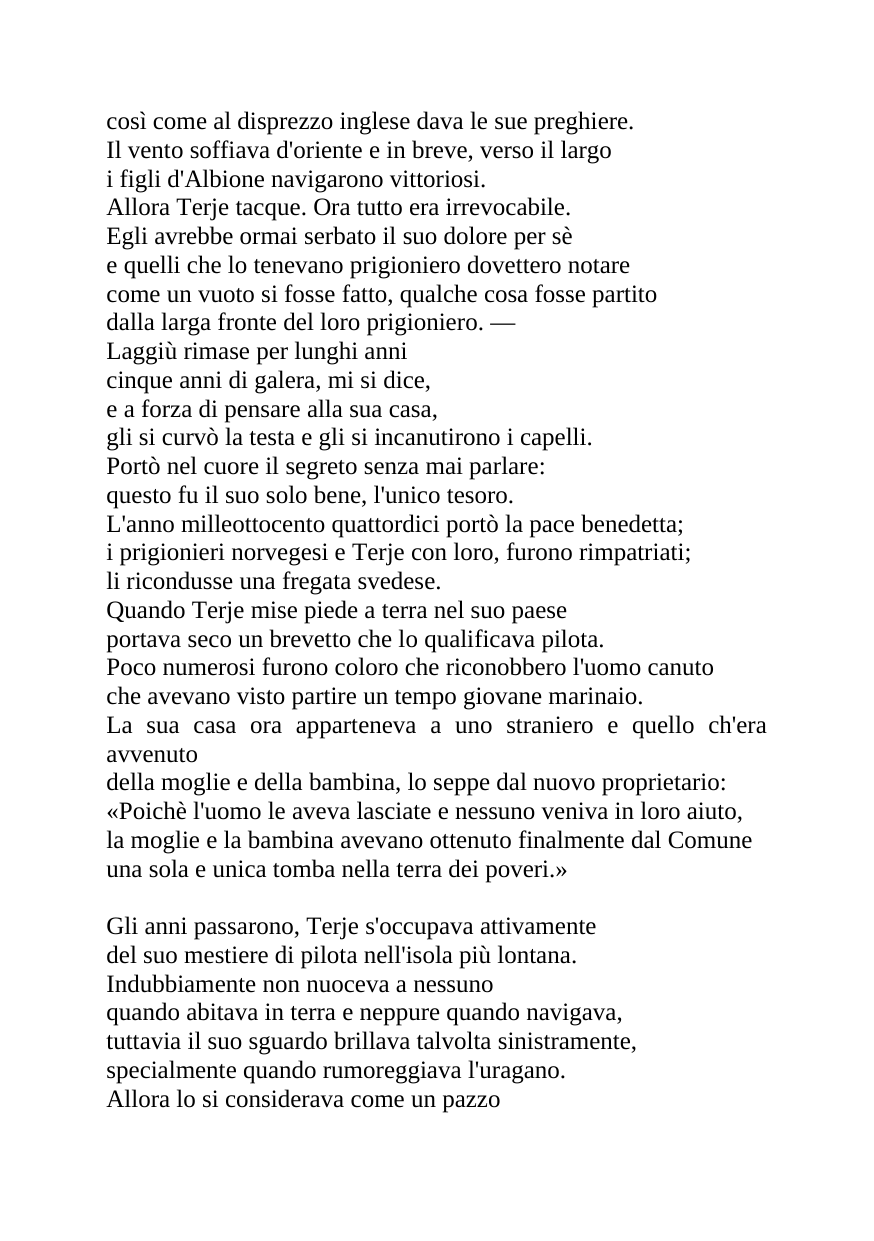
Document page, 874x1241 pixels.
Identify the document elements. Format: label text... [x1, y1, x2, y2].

text Quando Terje mise piede a terra nel suo paese [106, 595, 768, 624]
text Laggiù rimase per lunghi anni [106, 336, 768, 365]
text portava seco un brevetto che lo qualificava pilota. [106, 624, 768, 652]
text Egli avrebbe ormai serbato il suo dolore per sè [106, 221, 768, 250]
text Allora Terje tacque. Ora tutto era irrevocabile. [106, 192, 768, 221]
text La sua casa ora apparteneva a uno straniero e quello ch'era avvenuto [106, 710, 768, 767]
text «Poichè l'uomo le aveva lasciate e nessuno veniva in loro aiuto, [106, 796, 768, 825]
text come un vuoto si fosse fatto, qualche cosa fosse partito [106, 279, 768, 307]
text Gli anni passarono, Terje s'occupava attivamente [106, 911, 768, 940]
text Portò nel cuore il segreto senza mai parlare: [106, 451, 768, 480]
text tuttavia il suo sguardo brillava talvolta sinistramente, [106, 1026, 768, 1055]
text gli si curvò la testa e gli si incanutirono i capelli. [106, 422, 768, 451]
text così come al disprezzo inglese dava le sue preghiere. [106, 106, 768, 135]
text i prigionieri norvegesi e Terje con loro, furono rimpatriati; [106, 537, 768, 566]
text dalla larga fronte del loro prigioniero. — [106, 307, 768, 336]
text L'anno milleottocento quattordici portò la pace benedetta; [106, 509, 768, 537]
text del suo mestiere di pilota nell'isola più lontana. [106, 940, 768, 969]
text che avevano visto partire un tempo giovane marinaio. [106, 681, 768, 710]
text specialmente quando rumoreggiava l'uragano. [106, 1055, 768, 1084]
text e quelli che lo tenevano prigioniero dovettero notare [106, 250, 768, 279]
text la moglie e la bambina avevano ottenuto finalmente dal Comune [106, 825, 768, 854]
text questo fu il suo solo bene, l'unico tesoro. [106, 480, 768, 509]
text Indubbiamente non nuoceva a nessuno [106, 969, 768, 997]
text Il vento soffiava d'oriente e in breve, verso il largo [106, 135, 768, 164]
text cinque anni di galera, mi si dice, [106, 365, 768, 394]
text quando abitava in terra e neppure quando navigava, [106, 997, 768, 1026]
text una sola e unica tomba nella terra dei poveri.» [106, 854, 768, 882]
text Allora lo si considerava come un pazzo [106, 1084, 768, 1112]
text Poco numerosi furono coloro che riconobbero l'uomo canuto [106, 652, 768, 681]
text e a forza di pensare alla sua casa, [106, 394, 768, 422]
text i figli d'Albione navigarono vittoriosi. [106, 164, 768, 192]
text della moglie e della bambina, lo seppe dal nuovo proprietario: [106, 767, 768, 796]
text li ricondusse una fregata svedese. [106, 566, 768, 595]
